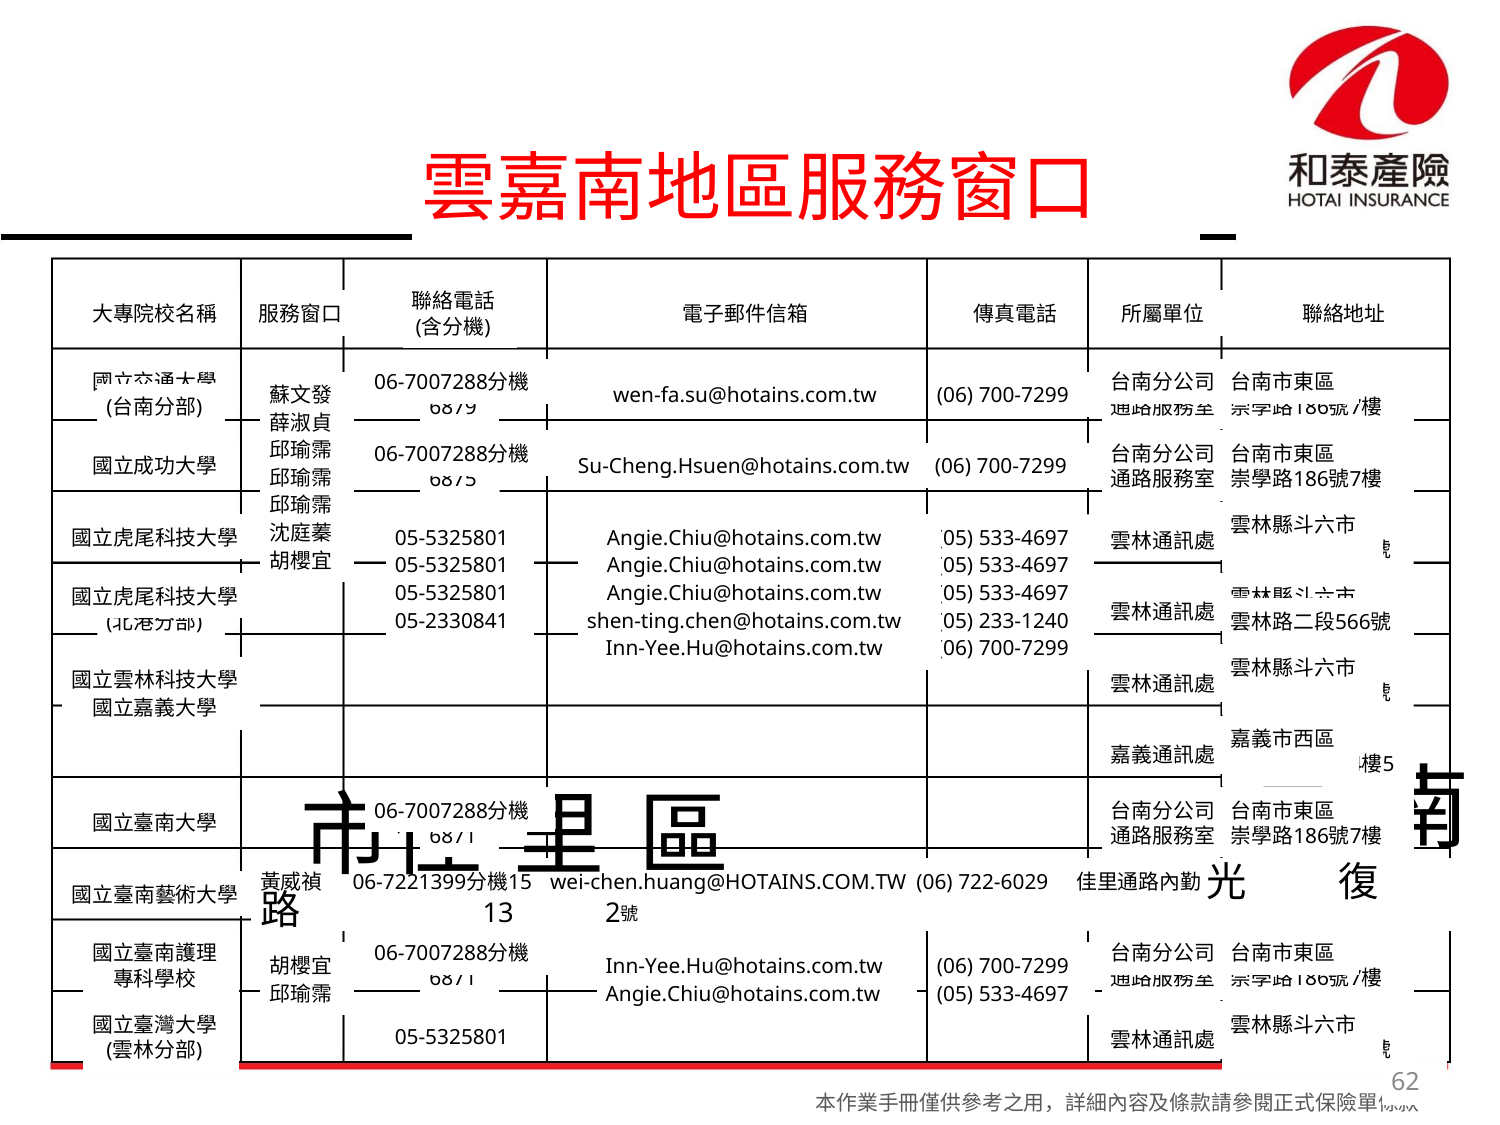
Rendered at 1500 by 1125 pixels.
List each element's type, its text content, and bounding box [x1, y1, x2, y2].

text (05) 533-4697 [937, 979, 1086, 1006]
text 聯絡電話 [412, 287, 508, 314]
text 胡櫻宜 [269, 951, 345, 979]
text shen-ting.chen@hotains.com.tw [587, 606, 932, 633]
text 國立嘉義大學 [92, 693, 251, 721]
text 黃威禎 06-7221399分機15 wei-chen.huang@HOTAINS.COM.TW (06) 722-6029 佳里通路內勤 光臺復南路市佳13里2號區 [260, 867, 1491, 923]
picture [413, 832, 445, 858]
text (05) 533-4697 [941, 551, 1086, 578]
picture [349, 810, 365, 823]
text 大專院校名稱 [92, 299, 230, 327]
text 本作業手冊僅供參考之用，詳細內容及條款請參閱正式保險單條款 [815, 1088, 1491, 1116]
text (05) 533-4697 [941, 578, 1086, 606]
text 雲林縣斗六市 [1231, 1010, 1374, 1038]
text Angie.Chiu@hotains.com.tw [607, 578, 932, 606]
text 國立虎尾科技大學 [71, 523, 251, 551]
text Angie.Chiu@hotains.com.tw [607, 523, 932, 551]
text (台南分部) [106, 393, 216, 421]
text (05) 533-4697 [941, 523, 1086, 551]
text 台南分公司 台南市東區 [1111, 439, 1406, 467]
text (06) 700-7299 [937, 380, 1086, 408]
text 06-7007288分機 [374, 439, 546, 467]
text 邱瑜霈 [269, 491, 345, 518]
picture [562, 817, 584, 829]
text 雲林路二段566號 [1231, 1035, 1405, 1063]
text 通路服務室 崇學路186號7樓 [1111, 393, 1406, 421]
text (北港分部) [106, 618, 216, 634]
text 雲林縣斗六市 [1231, 511, 1374, 538]
text 6871 [429, 975, 491, 991]
picture [0, 0, 1500, 1125]
text 友愛路288號4樓5 [1231, 750, 1408, 777]
text 6879 [429, 404, 491, 421]
text 06-7007288分機 [374, 939, 546, 966]
text 雲林縣斗六市 [1231, 653, 1374, 681]
text Inn-Yee.Hu@hotains.com.tw [605, 951, 908, 979]
text Angie.Chiu@hotains.com.tw [605, 979, 908, 1006]
text 國立成功大學 [92, 452, 230, 479]
text 電子郵件信箱 [683, 299, 821, 327]
text 6875 [429, 476, 491, 492]
text 國立臺南藝術大學 [71, 880, 251, 907]
text 邱瑜霈 [269, 463, 345, 491]
text (含分機) [415, 314, 508, 339]
text (06) 700-7299 [941, 633, 1086, 661]
text 國立臺南護理 [92, 939, 230, 966]
text 雲林通訊處 [1111, 538, 1374, 551]
text 雲林通訊處 [1186, 681, 1203, 693]
text wen-fa.su@hotains.com.tw [613, 380, 899, 408]
text 蘇文發 [269, 380, 345, 408]
text 06-7007288分機 [374, 368, 546, 396]
text 雲林路二段566號 [1231, 536, 1405, 563]
text 雲林路二段566號 [1231, 607, 1405, 634]
text 胡櫻宜 [269, 546, 345, 574]
text 國立虎尾科技大學 [71, 582, 251, 609]
text (雲林分部) [106, 1038, 230, 1063]
text 06-7007288分機 [374, 796, 546, 824]
text 6871 [429, 832, 491, 849]
text 雲林通訊處 [1111, 609, 1222, 622]
text 雲林通訊處 [1198, 681, 1374, 693]
text 62 [1391, 1068, 1438, 1096]
text 通路服務室 崇學路186號7樓 [1111, 467, 1406, 492]
picture [452, 832, 555, 858]
text 雲林縣斗六市 [1231, 582, 1374, 598]
picture [378, 832, 406, 858]
text 嘉義市西區 [1231, 725, 1350, 752]
text (05) 233-1240 [941, 606, 1086, 633]
text 台南分公司 台南市東區 [1111, 939, 1350, 966]
text 台南分公司 台南市東區 [1111, 368, 1350, 396]
picture [320, 829, 342, 858]
text 05-5325801 [394, 523, 525, 551]
text 嘉義通訊處 [1111, 752, 1350, 765]
text 雲林路二段566號 [1231, 678, 1405, 706]
text 聯絡地址 [1302, 299, 1398, 327]
text 雲林通訊處 [1111, 1038, 1374, 1050]
text 05-5325801 [394, 578, 525, 606]
text 通路服務室 崇學路186號7樓 [1111, 964, 1406, 991]
text (06) 700-7299 [937, 951, 1086, 979]
text 05-5325801 [394, 551, 525, 578]
text 國立雲林科技大學 [71, 666, 251, 693]
text Inn-Yee.Hu@hotains.com.tw [605, 633, 932, 661]
text 薛淑貞 [269, 408, 345, 436]
text 國立臺南大學 [92, 808, 230, 836]
text 國立交通大學 [92, 368, 230, 396]
picture [562, 800, 584, 812]
text 雲嘉南地區服務窗口 [421, 135, 1191, 234]
picture [349, 829, 372, 858]
text 05-5325801 [394, 1023, 525, 1050]
text 專科學校 [113, 966, 230, 991]
text 通路服務室 崇學路186號7樓 [1111, 824, 1406, 849]
text 台南分公司 台南市東區 [1111, 796, 1406, 824]
text 服務窗口 [258, 299, 355, 327]
text 傳真電話 [974, 299, 1070, 327]
text 邱瑜霈 [269, 436, 345, 463]
text 所屬單位 [1121, 299, 1217, 327]
text 雲林通訊處 [1147, 681, 1184, 693]
text 沈庭蓁 [269, 518, 345, 546]
text Angie.Chiu@hotains.com.tw [607, 551, 932, 578]
text 05-2330841 [394, 606, 525, 633]
text 邱瑜霈 [269, 979, 345, 1006]
text 雲林通訊處 [1111, 681, 1136, 693]
text 國立臺灣大學 [92, 1010, 230, 1038]
text Su-Cheng.Hsuen@hotains.com.tw (06) 700-7299 [578, 452, 1102, 479]
